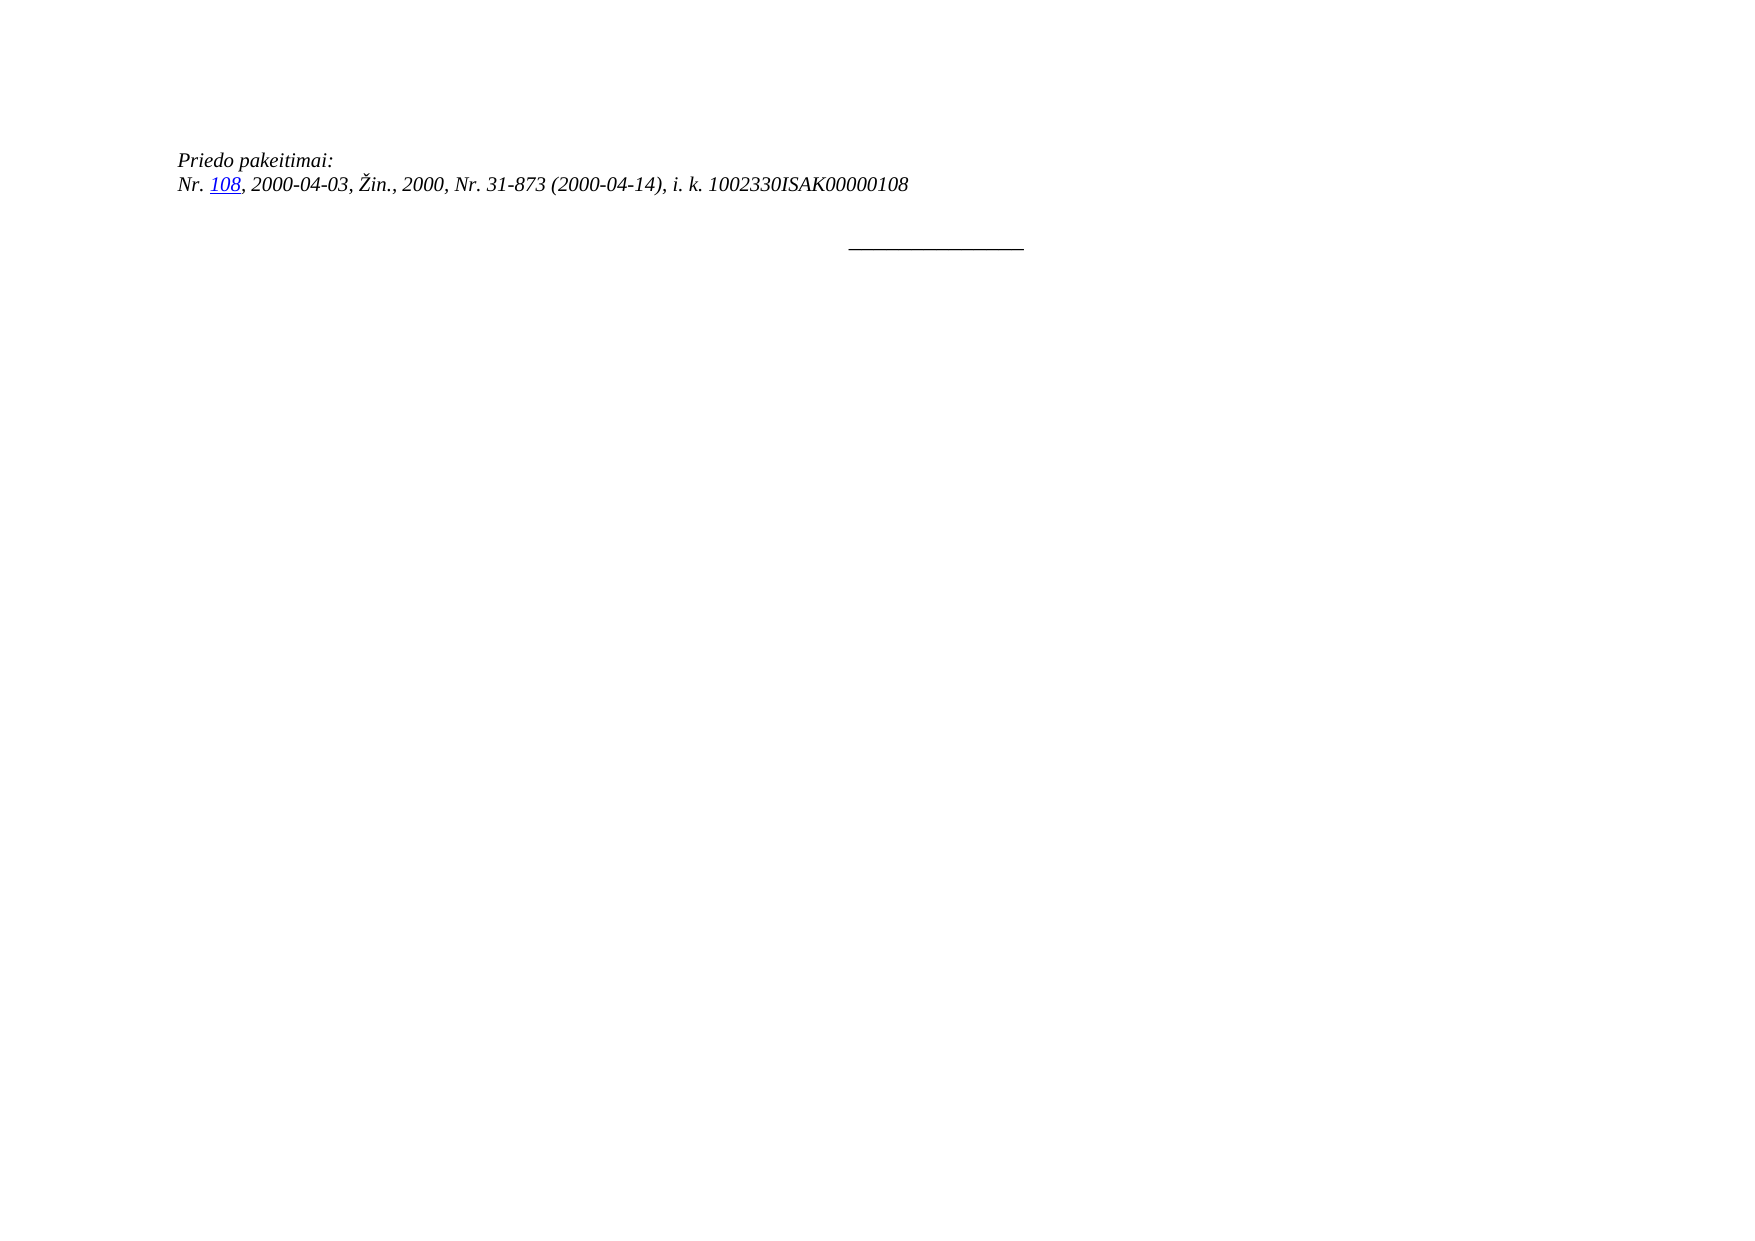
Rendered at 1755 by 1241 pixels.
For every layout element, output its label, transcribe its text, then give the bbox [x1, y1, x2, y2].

text Priedo pakeitimai: [177, 148, 1695, 172]
text Nr. 108, 2000-04-03, Žin., 2000, Nr. 31-873 (2000-04-14), i. k. 1002330ISAK00000108 [177, 172, 1695, 196]
text ______________ [177, 224, 1695, 253]
